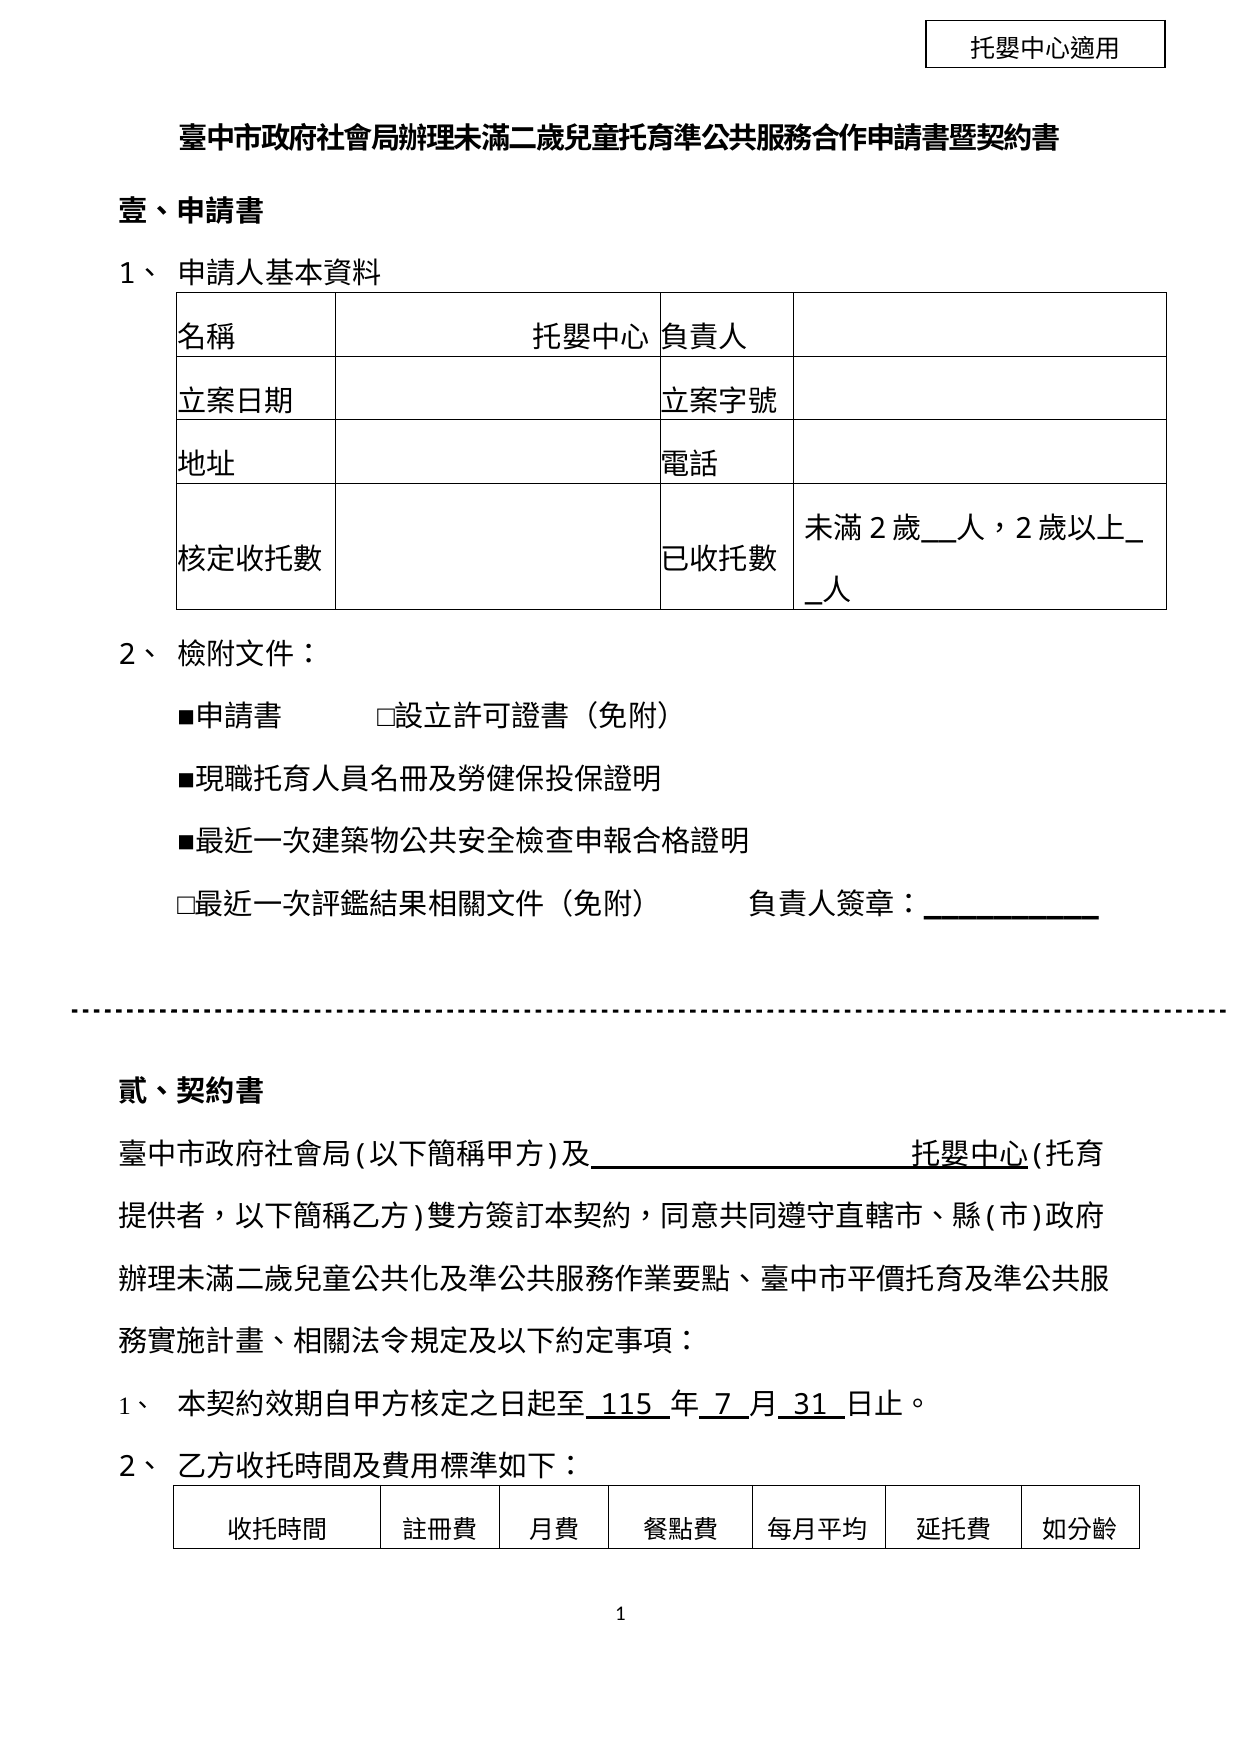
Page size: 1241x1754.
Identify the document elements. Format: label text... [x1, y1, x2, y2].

text □最近一次評鑑結果相關文件（免附） 負責人簽章：__________ [177, 860, 1122, 922]
text 臺中市政府社會局辦理未滿二歲兒童托育準公共服務合作申請書暨契約書 [118, 94, 1122, 157]
list 乙方收托時間及費用標準如下： [118, 1422, 1122, 1485]
table_cell 電話 [661, 420, 793, 483]
table_cell 已收托數 [661, 484, 793, 609]
table_cell 核定收托數 [177, 484, 335, 609]
list 本契約效期自甲方核定之日起至 115 年 7 月 31 日止。 [118, 1360, 1122, 1422]
table_cell [336, 484, 660, 609]
table_header 月費 [500, 1486, 608, 1548]
text [927, 21, 1164, 67]
text 壹、申請書 [118, 167, 1122, 229]
table_header 餐點費 [609, 1486, 752, 1548]
table_header 負責人 [661, 293, 793, 356]
table_header 托嬰中心 [336, 293, 660, 356]
table_cell [336, 357, 660, 419]
table_cell 地址 [177, 420, 335, 483]
table_header 註冊費 [381, 1486, 499, 1548]
text ■申請書 □設立許可證書（免附） [177, 672, 1122, 735]
table_cell 立案日期 [177, 357, 335, 419]
table_cell [336, 420, 660, 483]
text 托嬰中心適用 [942, 29, 1149, 59]
text ■現職托育人員名冊及勞健保投保證明 [177, 735, 1122, 797]
table_header 名稱 [177, 293, 335, 356]
table_cell [794, 357, 1166, 419]
table_header 延托費 [886, 1486, 1021, 1548]
text 臺中市政府社會局(以下簡稱甲方)及 托嬰中心(托育提供者，以下簡稱乙方)雙方簽訂本契約，同意共同遵守直轄市、縣(市)政府辦理未滿二歲兒童公共化及準公共服務作業要點、臺中市平價托育及準公共服務實施計畫、相關法令規定及以下約定事項： [118, 1110, 1122, 1360]
list 申請人基本資料 [118, 229, 1122, 292]
table_cell 立案字號 [661, 357, 793, 419]
table_cell [794, 420, 1166, 483]
text 貳、契約書 [118, 1047, 1122, 1110]
table_cell 未滿2歲__人，2歲以上__人 [794, 484, 1166, 609]
list 檢附文件： [118, 610, 1122, 672]
table_header 收托時間 [174, 1486, 380, 1548]
table_header 每月平均 [753, 1486, 885, 1548]
table_header 如分齡 [1022, 1486, 1139, 1548]
text ■最近一次建築物公共安全檢查申報合格證明 [177, 797, 1122, 860]
table_header [794, 293, 1166, 356]
